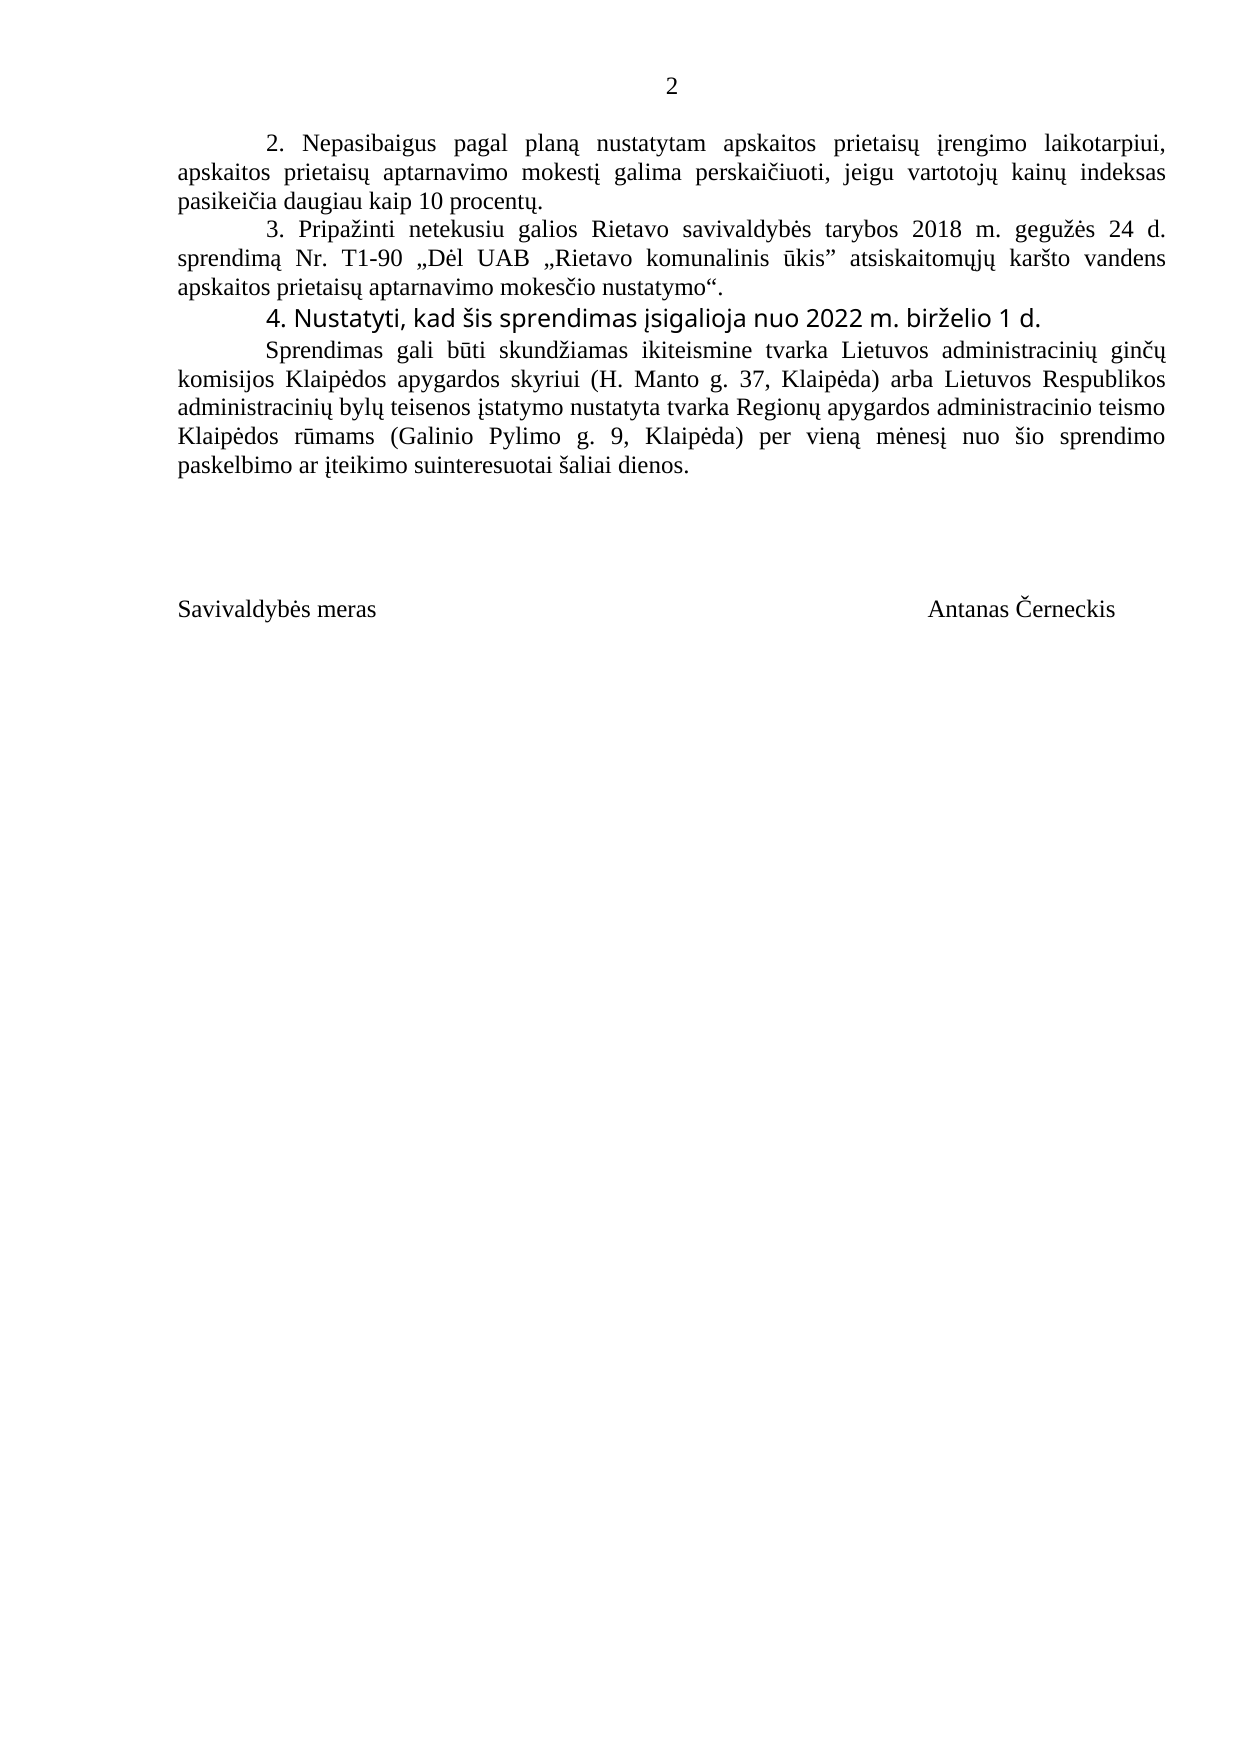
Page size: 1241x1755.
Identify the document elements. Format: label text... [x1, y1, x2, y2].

text Savivaldybės meras Antanas Černeckis [177, 594, 1167, 622]
text 4. Nustatyti, kad šis sprendimas įsigalioja nuo 2022 m. birželio 1 d. [177, 301, 1167, 335]
text 3. Pripažinti netekusiu galios Rietavo savivaldybės tarybos 2018 m. gegužės 24 d. sprendimą Nr. T1-90 „Dėl UAB „Rietavo komunalinis ūkis” atsiskaitomųjų karšto vandens apskaitos prietaisų aptarnavimo mokesčio nustatymo“. [177, 214, 1167, 301]
text Sprendimas gali būti skundžiamas ikiteismine tvarka Lietuvos administracinių ginčų komisijos Klaipėdos apygardos skyriui (H. Manto g. 37, Klaipėda) arba Lietuvos Respublikos administracinių bylų teisenos įstatymo nustatyta tvarka Regionų apygardos administracinio teismo Klaipėdos rūmams (Galinio Pylimo g. 9, Klaipėda) per vieną mėnesį nuo šio sprendimo paskelbimo ar įteikimo suinteresuotai šaliai dienos. [177, 335, 1167, 479]
text 2. Nepasibaigus pagal planą nustatytam apskaitos prietaisų įrengimo laikotarpiui, apskaitos prietaisų aptarnavimo mokestį galima perskaičiuoti, jeigu vartotojų kainų indeksas pasikeičia daugiau kaip 10 procentų. [177, 128, 1167, 214]
